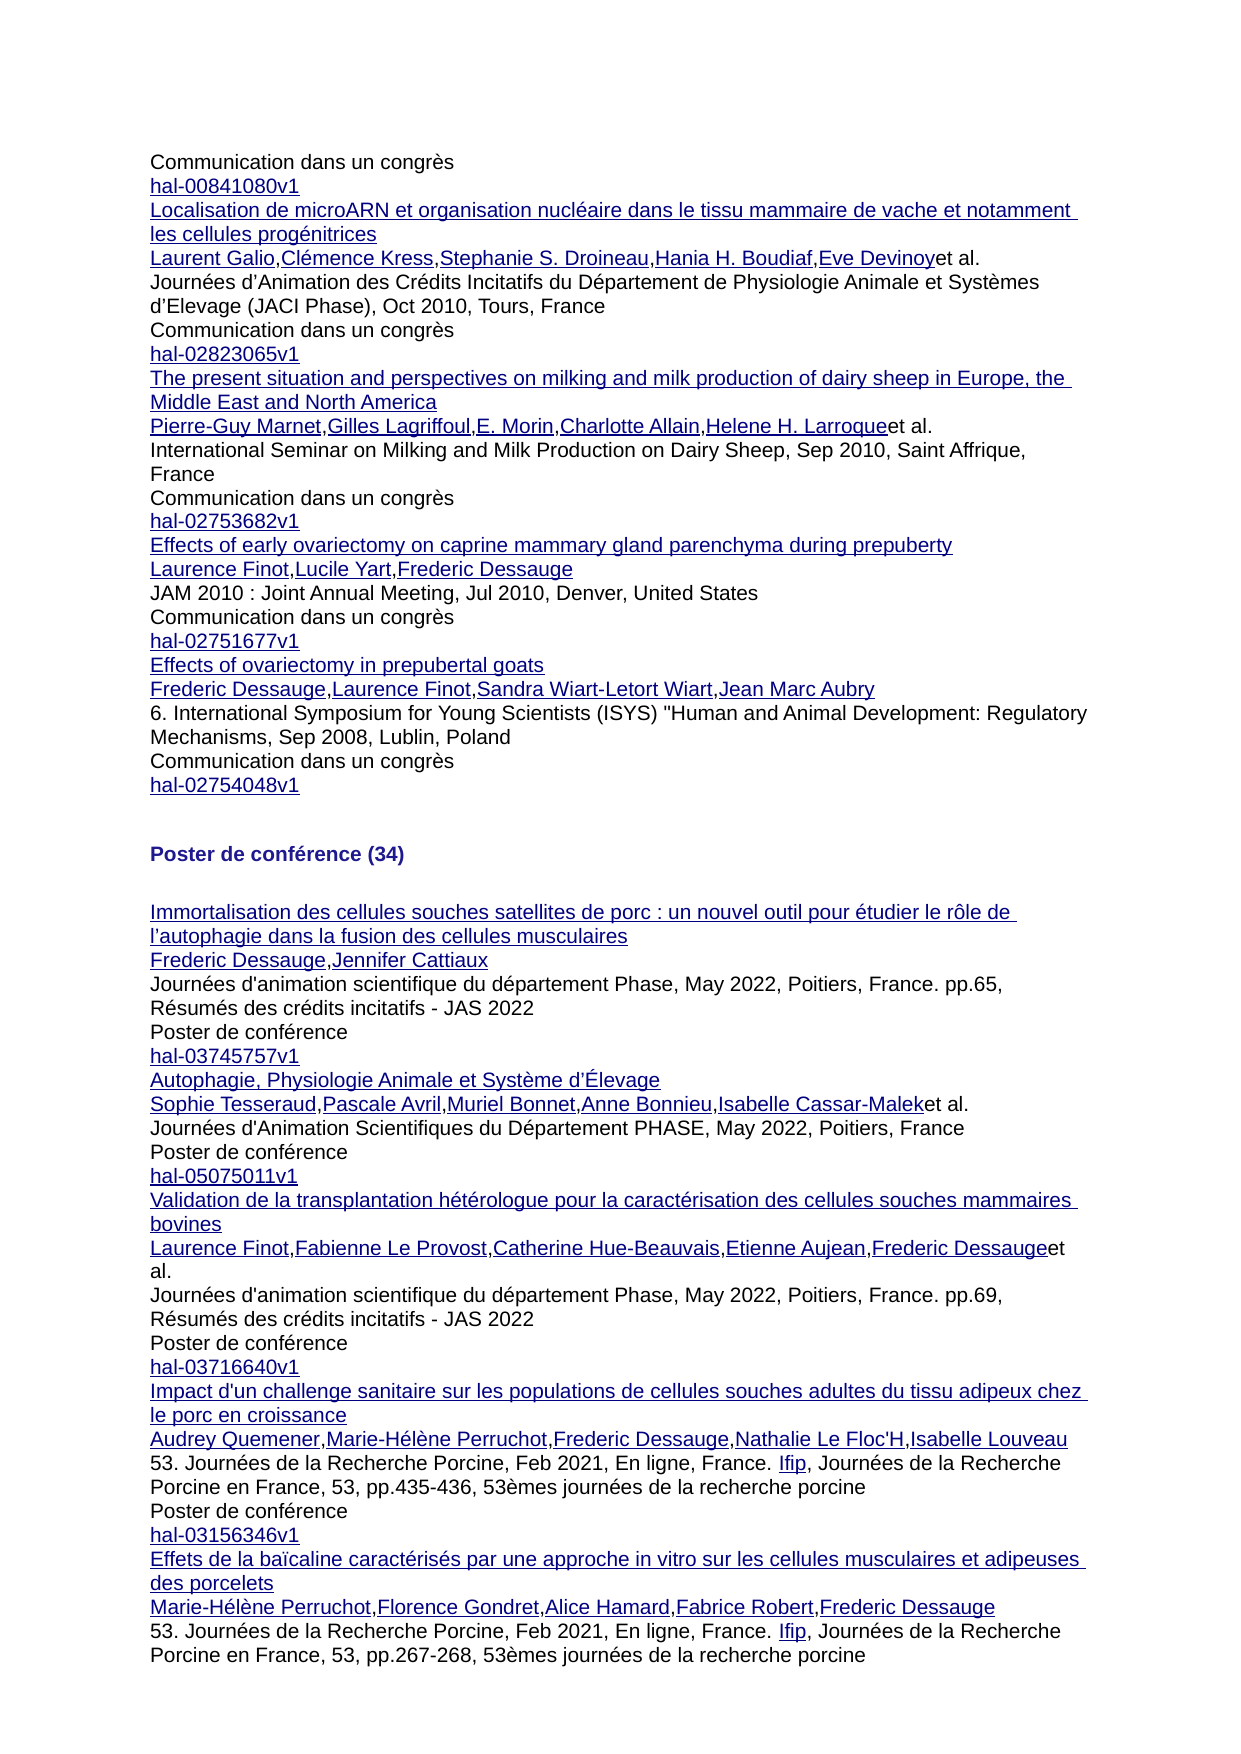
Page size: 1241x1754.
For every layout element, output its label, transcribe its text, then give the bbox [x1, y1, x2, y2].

table_cell Effects of early ovariectomy on caprine mammary gland parenchyma during prepuberty Laurence Finot,Lucile Yart,Frederic Dessauge JAM 2010 : Joint Annual Meeting, Jul 2010, Denver, United States Communication dans un congrès hal-02751677v1 [150, 533, 1090, 653]
table_cell The present situation and perspectives on milking and milk production of dairy sheep in Europe, the Middle East and North America Pierre-Guy Marnet,Gilles Lagriffoul,E. Morin,Charlotte Allain,Helene H. Larroqueet al. International Seminar on Milking and Milk Production on Dairy Sheep, Sep 2010, Saint Affrique, France Communication dans un congrès hal-02753682v1 [150, 366, 1090, 533]
table_cell Autophagie, Physiologie Animale et Système d’Élevage Sophie Tesseraud,Pascale Avril,Muriel Bonnet,Anne Bonnieu,Isabelle Cassar-Maleket al. Journées d'Animation Scientifiques du Département PHASE, May 2022, Poitiers, France Poster de conférence hal-05075011v1 [150, 1068, 1090, 1187]
table_cell Effets de la baïcaline caractérisés par une approche in vitro sur les cellules musculaires et adipeuses des porcelets Marie-Hélène Perruchot,Florence Gondret,Alice Hamard,Fabrice Robert,Frederic Dessauge 53. Journées de la Recherche Porcine, Feb 2021, En ligne, France. Ifip, Journées de la Recherche Porcine en France, 53, pp.267-268, 53èmes journées de la recherche porcine [150, 1547, 1090, 1667]
table_cell Impact d'un challenge sanitaire sur les populations de cellules souches adultes du tissu adipeux chez le porc en croissance Audrey Quemener,Marie-Hélène Perruchot,Frederic Dessauge,Nathalie Le Floc'H,Isabelle Louveau 53. Journées de la Recherche Porcine, Feb 2021, En ligne, France. Ifip, Journées de la Recherche Porcine en France, 53, pp.435-436, 53èmes journées de la recherche porcine Poster de conférence hal-03156346v1 [150, 1379, 1090, 1547]
table_cell Localisation de microARN et organisation nucléaire dans le tissu mammaire de vache et notamment les cellules progénitrices Laurent Galio,Clémence Kress,Stephanie S. Droineau,Hania H. Boudiaf,Eve Devinoyet al. Journées d’Animation des Crédits Incitatifs du Département de Physiologie Animale et Systèmes d’Elevage (JACI Phase), Oct 2010, Tours, France Communication dans un congrès hal-02823065v1 [150, 198, 1090, 366]
table_cell Effects of ovariectomy in prepubertal goats Frederic Dessauge,Laurence Finot,Sandra Wiart-Letort Wiart,Jean Marc Aubry 6. International Symposium for Young Scientists (ISYS) "Human and Animal Development: Regulatory Mechanisms, Sep 2008, Lublin, Poland Communication dans un congrès hal-02754048v1 [150, 653, 1090, 797]
table_cell Communication dans un congrès hal-00841080v1 [150, 150, 1090, 198]
table_header Immortalisation des cellules souches satellites de porc : un nouvel outil pour étudier le rôle de l’autophagie dans la fusion des cellules musculaires Frederic Dessauge,Jennifer Cattiaux Journées d'animation scientifique du département Phase, May 2022, Poitiers, France. pp.65, Résumés des crédits incitatifs - JAS 2022 Poster de conférence hal-03745757v1 [150, 900, 1090, 1068]
table_cell Validation de la transplantation hétérologue pour la caractérisation des cellules souches mammaires bovines Laurence Finot,Fabienne Le Provost,Catherine Hue-Beauvais,Etienne Aujean,Frederic Dessaugeet al. Journées d'animation scientifique du département Phase, May 2022, Poitiers, France. pp.69, Résumés des crédits incitatifs - JAS 2022 Poster de conférence hal-03716640v1 [150, 1188, 1090, 1379]
subtitle Poster de conférence (34) [150, 842, 1090, 866]
